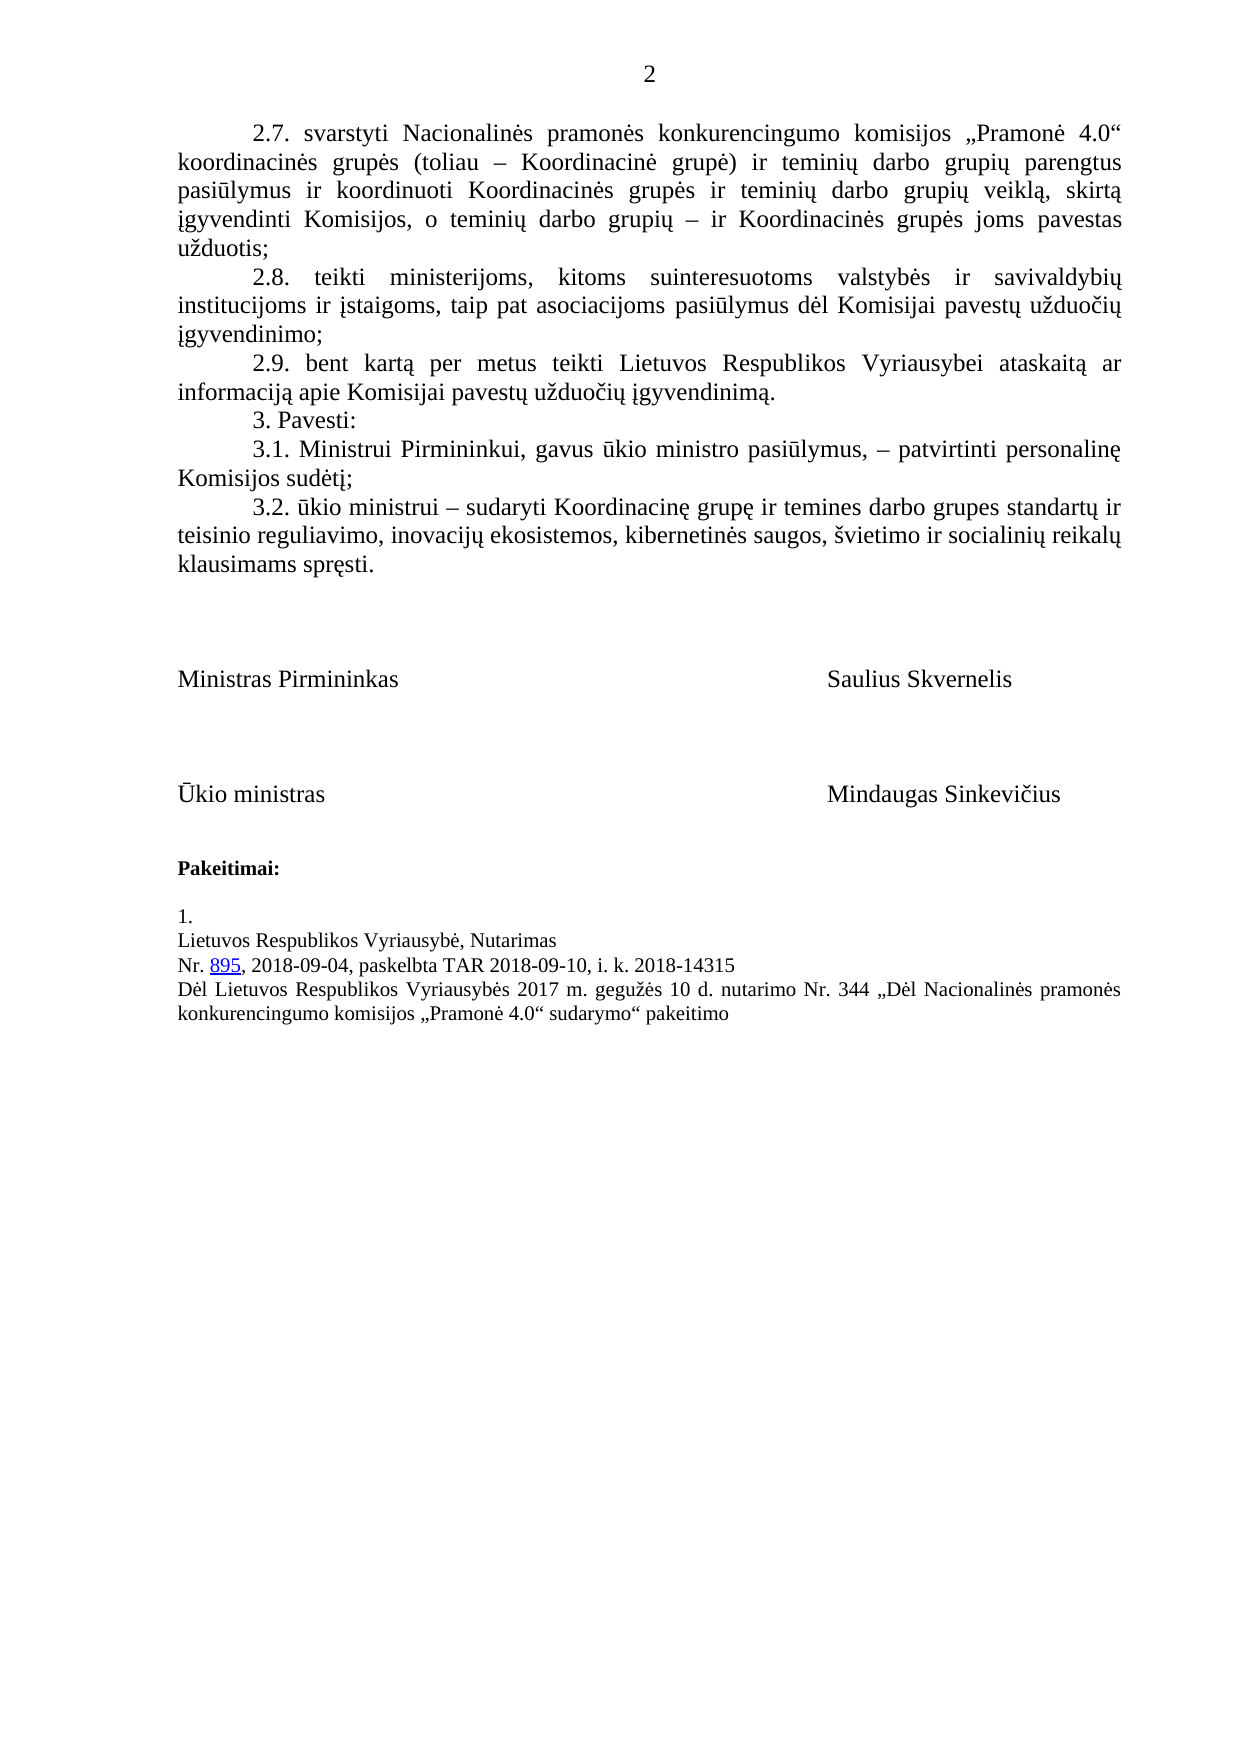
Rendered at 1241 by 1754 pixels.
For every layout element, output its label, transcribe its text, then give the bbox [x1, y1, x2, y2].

text 3.2. ūkio ministrui – sudaryti Koordinacinę grupę ir temines darbo grupes standartų ir teisinio reguliavimo, inovacijų ekosistemos, kibernetinės saugos, švietimo ir socialinių reikalų klausimams spręsti. [177, 492, 1122, 578]
text Lietuvos Respublikos Vyriausybė, Nutarimas [177, 928, 1122, 952]
text 2.8. teikti ministerijoms, kitoms suinteresuotoms valstybės ir savivaldybių institucijoms ir įstaigoms, taip pat asociacijoms pasiūlymus dėl Komisijai pavestų užduočių įgyvendinimo; [177, 262, 1122, 348]
text 2.7. svarstyti Nacionalinės pramonės konkurencingumo komisijos „Pramonė 4.0“ koordinacinės grupės (toliau – Koordinacinė grupė) ir teminių darbo grupių parengtus pasiūlymus ir koordinuoti Koordinacinės grupės ir teminių darbo grupių veiklą, skirtą įgyvendinti Komisijos, o teminių darbo grupių – ir Koordinacinės grupės joms pavestas užduotis; [177, 118, 1122, 262]
text Dėl Lietuvos Respublikos Vyriausybės 2017 m. gegužės 10 d. nutarimo Nr. 344 „Dėl Nacionalinės pramonės konkurencingumo komisijos „Pramonė 4.0“ sudarymo“ pakeitimo [177, 977, 1122, 1025]
text 3.1. Ministrui Pirmininkui, gavus ūkio ministro pasiūlymus, – patvirtinti personalinę Komisijos sudėtį; [177, 434, 1122, 492]
text 2.9. bent kartą per metus teikti Lietuvos Respublikos Vyriausybei ataskaitą ar informaciją apie Komisijai pavestų užduočių įgyvendinimą. [177, 348, 1122, 406]
text 1. [177, 904, 1122, 928]
text 3. Pavesti: [177, 406, 1122, 434]
text Pakeitimai: [177, 856, 1122, 880]
text Nr. 895, 2018-09-04, paskelbta TAR 2018-09-10, i. k. 2018-14315 [177, 952, 1122, 977]
text Ministras Pirmininkas Saulius Skvernelis [177, 664, 1122, 693]
text Ūkio ministras Mindaugas Sinkevičius [177, 779, 1122, 808]
